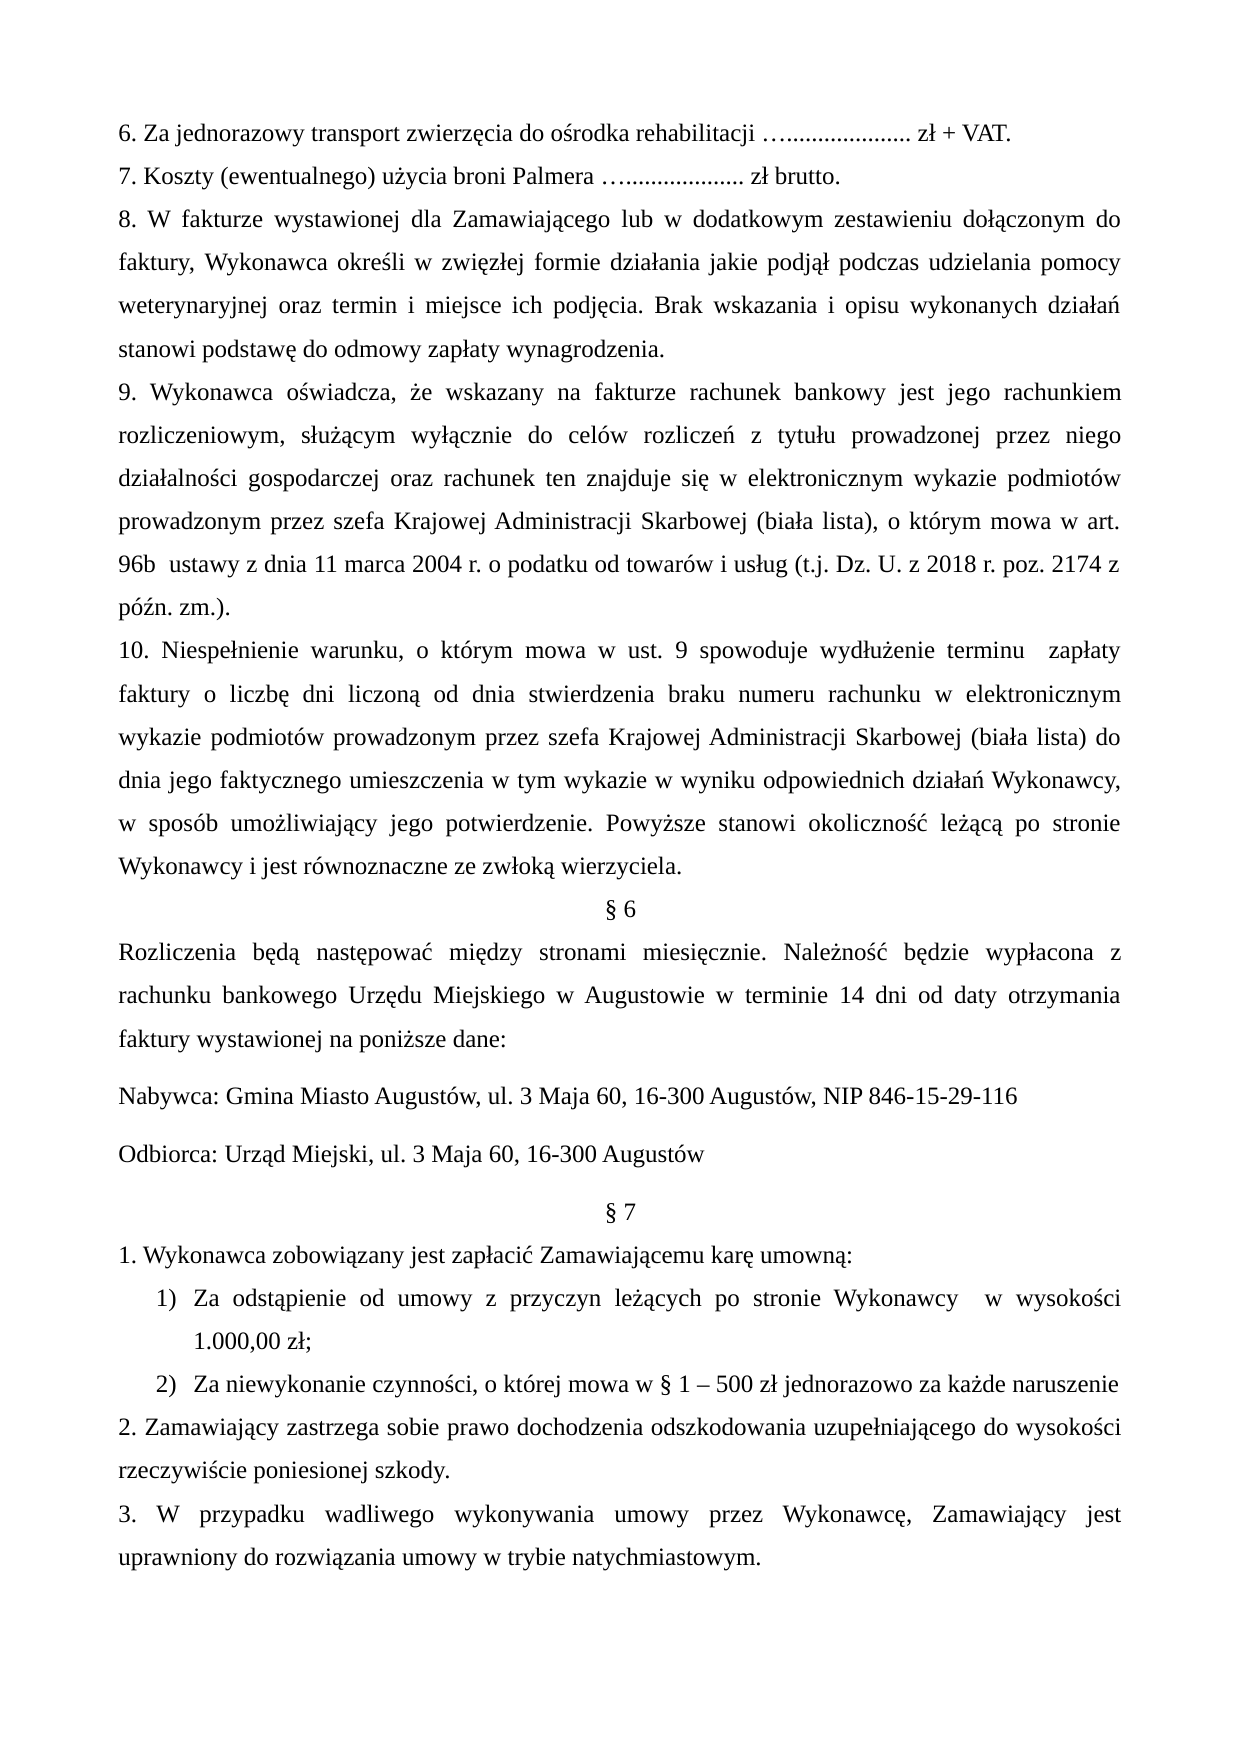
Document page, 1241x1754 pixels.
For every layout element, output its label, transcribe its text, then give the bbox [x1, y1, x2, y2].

text 2. Zamawiający zastrzega sobie prawo dochodzenia odszkodowania uzupełniającego do wysokości rzeczywiście poniesionej szkody. [118, 1412, 1122, 1484]
list Za odstąpienie od umowy z przyczyn leżących po stronie Wykonawcy w wysokości 1.000,00 zł; [156, 1283, 1122, 1355]
text 9. Wykonawca oświadcza, że wskazany na fakturze rachunek bankowy jest jego rachunkiem rozliczeniowym, służącym wyłącznie do celów rozliczeń z tytułu prowadzonej przez niego działalności gospodarczej oraz rachunek ten znajduje się w elektronicznym wykazie podmiotów prowadzonym przez szefa Krajowej Administracji Skarbowej (biała lista), o którym mowa w art. 96b ustawy z dnia 11 marca 2004 r. o podatku od towarów i usług (t.j. Dz. U. z 2018 r. poz. 2174 z późn. zm.). [118, 377, 1122, 621]
text 8. W fakturze wystawionej dla Zamawiającego lub w dodatkowym zestawieniu dołączonym do faktury, Wykonawca określi w zwięzłej formie działania jakie podjął podczas udzielania pomocy weterynaryjnej oraz termin i miejsce ich podjęcia. Brak wskazania i opisu wykonanych działań stanowi podstawę do odmowy zapłaty wynagrodzenia. [118, 204, 1122, 362]
text 10. Niespełnienie warunku, o którym mowa w ust. 9 spowoduje wydłużenie terminu zapłaty faktury o liczbę dni liczoną od dnia stwierdzenia braku numeru rachunku w elektronicznym wykazie podmiotów prowadzonym przez szefa Krajowej Administracji Skarbowej (biała lista) do dnia jego faktycznego umieszczenia w tym wykazie w wyniku odpowiednich działań Wykonawcy, w sposób umożliwiający jego potwierdzenie. Powyższe stanowi okoliczność leżącą po stronie Wykonawcy i jest równoznaczne ze zwłoką wierzyciela. [118, 636, 1122, 880]
text 7. Koszty (ewentualnego) użycia broni Palmera …................... zł brutto. [118, 161, 1122, 190]
text Odbiorca: Urząd Miejski, ul. 3 Maja 60, 16-300 Augustów [118, 1139, 1122, 1168]
text Rozliczenia będą następować między stronami miesięcznie. Należność będzie wypłacona z rachunku bankowego Urzędu Miejskiego w Augustowie w terminie 14 dni od daty otrzymania faktury wystawionej na poniższe dane: [118, 937, 1122, 1052]
text 1. Wykonawca zobowiązany jest zapłacić Zamawiającemu karę umowną: [118, 1240, 1122, 1269]
text 3. W przypadku wadliwego wykonywania umowy przez Wykonawcę, Zamawiający jest uprawniony do rozwiązania umowy w trybie natychmiastowym. [118, 1499, 1122, 1571]
text Nabywca: Gmina Miasto Augustów, ul. 3 Maja 60, 16-300 Augustów, NIP 846-15-29-116 [118, 1081, 1122, 1110]
text 6. Za jednorazowy transport zwierzęcia do ośrodka rehabilitacji ….................... zł + VAT. [118, 118, 1122, 147]
list Za niewykonanie czynności, o której mowa w § 1 – 500 zł jednorazowo za każde naruszenie [156, 1369, 1122, 1398]
text § 6 [118, 894, 1122, 923]
text § 7 [118, 1197, 1122, 1226]
